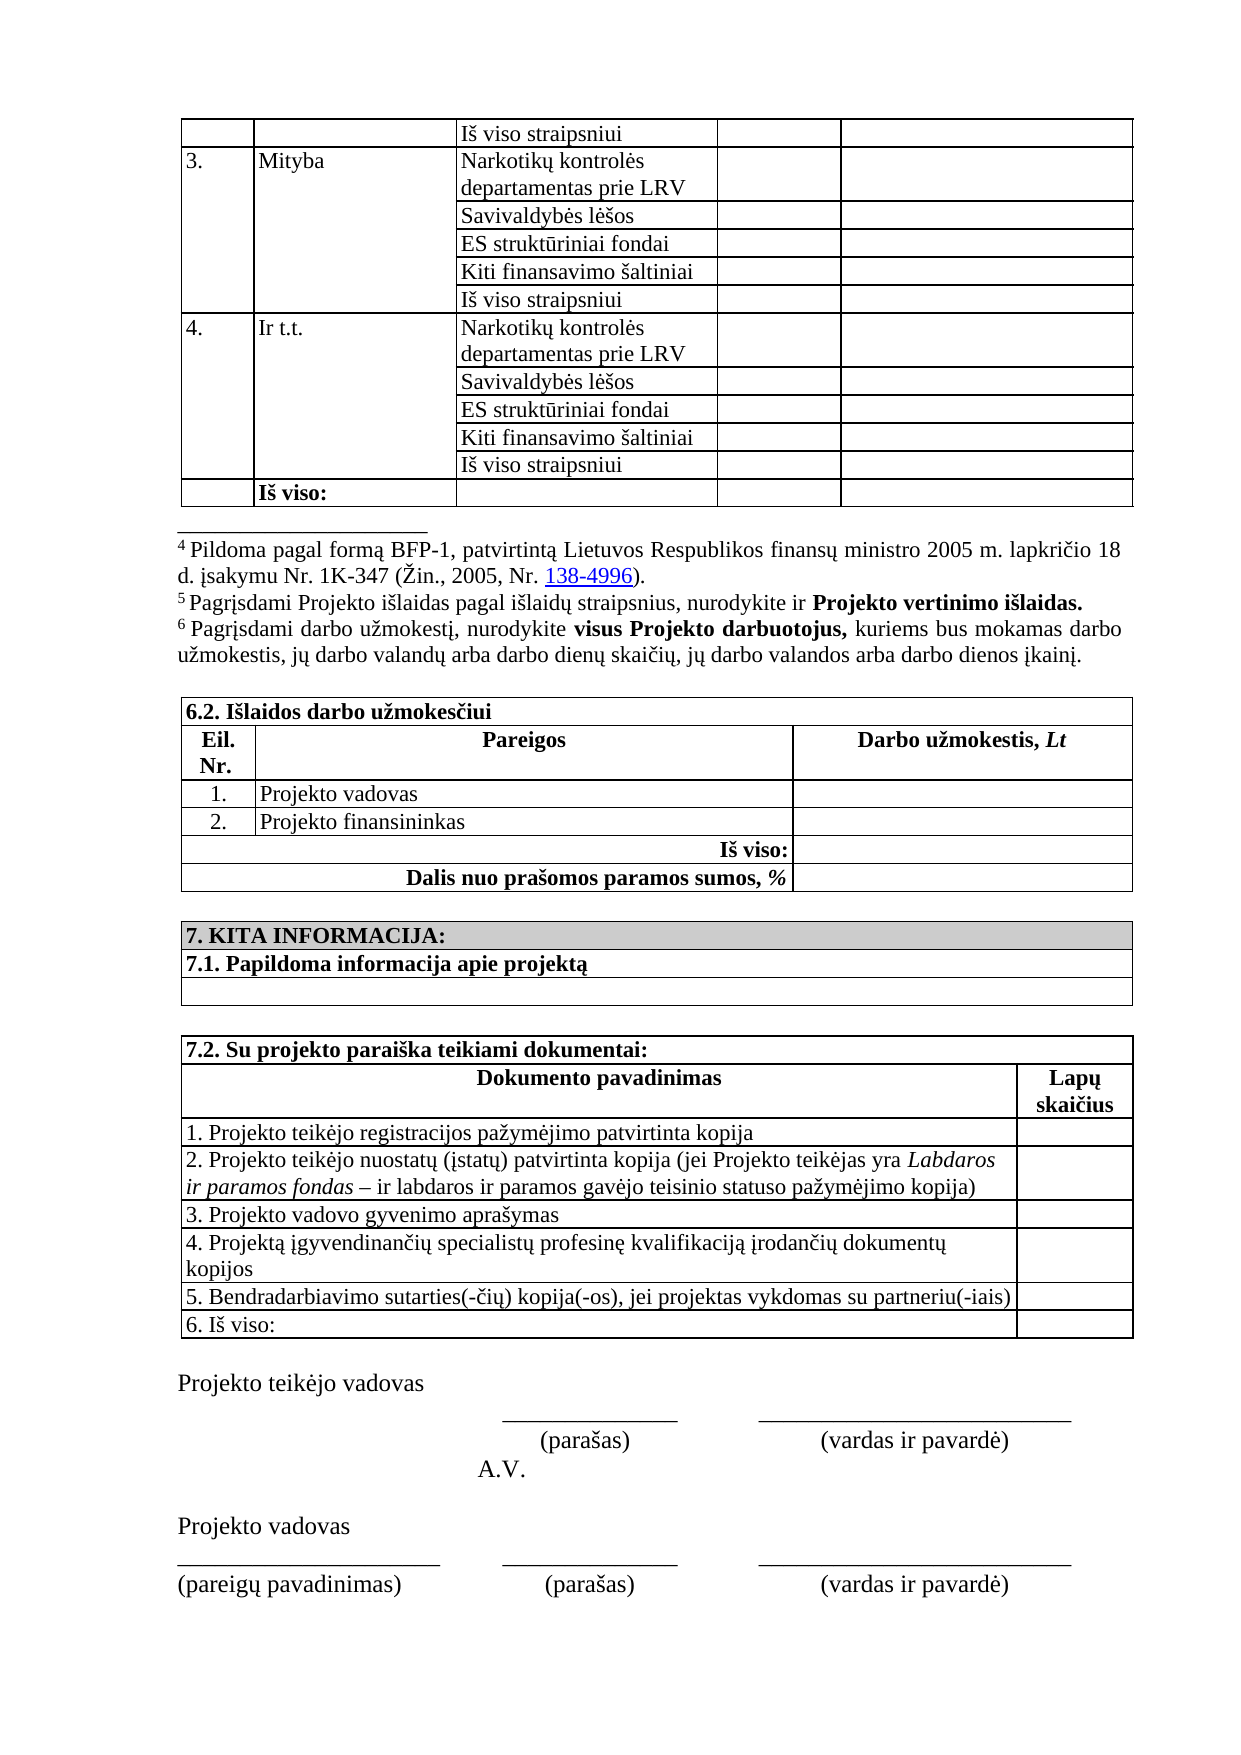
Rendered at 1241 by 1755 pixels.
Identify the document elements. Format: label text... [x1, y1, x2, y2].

text A.V. [477, 1454, 1122, 1483]
table_header 7. KITA INFORMACIJA: [182, 922, 1132, 949]
text Projekto teikėjo vadovas [177, 1368, 1122, 1396]
table_cell Eil. Nr. [251, 726, 255, 779]
table_cell [457, 480, 461, 506]
table_cell 4. [182, 314, 253, 478]
text ______________ _________________________ [502, 1396, 1122, 1425]
table_cell 1. [182, 781, 186, 807]
table_cell [182, 120, 253, 146]
table_cell [842, 148, 1132, 200]
table_cell [1128, 864, 1132, 891]
table_cell [1128, 424, 1132, 450]
table_cell 2. [182, 808, 186, 835]
table_cell Ir t.t. [255, 314, 456, 478]
table_cell [1018, 1229, 1132, 1281]
table_cell 3. [182, 148, 253, 312]
table_cell [718, 286, 722, 312]
table_cell Pareigos [256, 726, 792, 779]
table_cell [718, 424, 722, 450]
table_cell [182, 480, 186, 506]
table_cell Dokumento pavadinimas [182, 1065, 1016, 1117]
table_cell [1128, 368, 1132, 394]
table_cell [718, 230, 722, 256]
table_cell Mityba [255, 148, 456, 312]
table_cell [718, 148, 840, 200]
table_cell 1. [251, 781, 255, 807]
table_cell Eil. Nr. [182, 726, 186, 779]
table_cell [1128, 978, 1132, 1004]
table_cell 2. [251, 808, 255, 835]
table_cell [1128, 120, 1132, 146]
table_cell [718, 452, 722, 478]
table_cell [718, 202, 722, 228]
table_cell [713, 480, 717, 506]
table_cell [718, 396, 722, 422]
table_cell [1128, 202, 1132, 228]
table_cell [1128, 286, 1132, 312]
table_cell [1128, 480, 1132, 506]
table_cell [1128, 836, 1132, 863]
table_cell [718, 480, 722, 506]
table_cell [718, 314, 840, 366]
table_cell [718, 368, 722, 394]
text (parašas) (vardas ir pavardė) [540, 1425, 1122, 1454]
table_cell [1128, 808, 1132, 835]
text _____________________ ______________ _________________________ [177, 1540, 1122, 1569]
table_cell Darbo užmokestis, Lt [794, 726, 1132, 779]
text (pareigų pavadinimas) (parašas) (vardas ir pavardė) [177, 1569, 1122, 1598]
text Projekto vadovas [177, 1511, 1122, 1540]
text 6 Pagrįsdami darbo užmokestį, nurodykite visus Projekto darbuotojus, kuriems bus mokamas darbo užmokestis, jų darbo valandų arba darbo dienų skaičių, jų darbo valandos arba darbo dienos įkainį. [177, 615, 1122, 668]
text 4 Pildoma pagal formą BFP-1, patvirtintą Lietuvos Respublikos finansų ministro 2005 m. lapkričio 18 d. įsakymu Nr. 1K-347 (Žin., 2005, Nr. 138-4996). [177, 536, 1122, 589]
table_cell [1128, 396, 1132, 422]
table_cell [1128, 781, 1132, 807]
table_cell [1128, 258, 1132, 284]
table_cell [842, 314, 1132, 366]
table_cell [1128, 230, 1132, 256]
text 5 Pagrįsdami Projekto išlaidas pagal išlaidų straipsnius, nurodykite ir Projekto vertinimo išlaidas. [177, 589, 1122, 615]
table_cell [182, 978, 186, 1004]
table_cell [1018, 1147, 1132, 1199]
table_cell [1128, 452, 1132, 478]
table_cell [718, 258, 722, 284]
text ____________________ [177, 507, 1122, 536]
table_cell [255, 120, 456, 146]
table_cell [718, 120, 722, 146]
